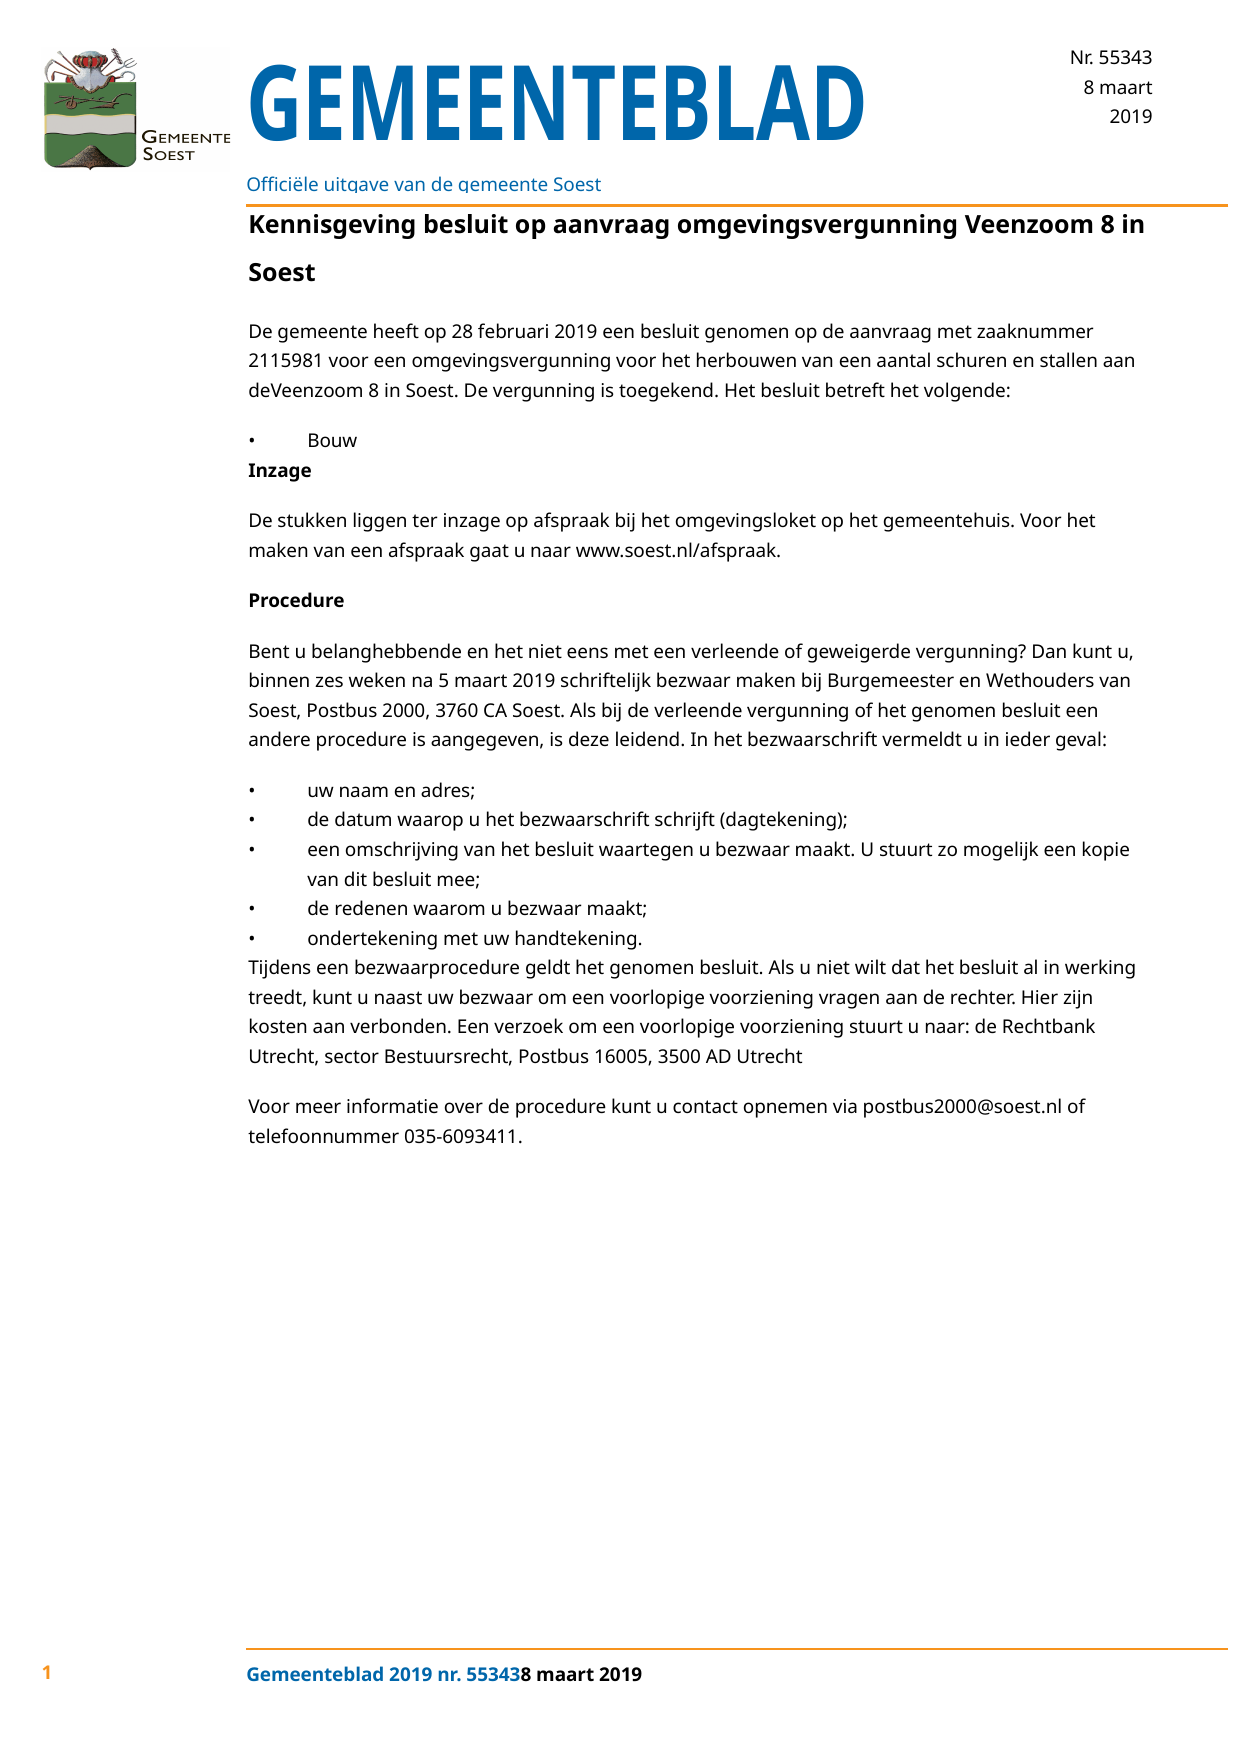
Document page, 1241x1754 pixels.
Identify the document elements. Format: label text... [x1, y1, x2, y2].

list ondertekening met uw handtekening. [248, 925, 1152, 951]
picture [41, 47, 231, 172]
text Bent u belanghebbende en het niet eens met een verleende of geweigerde vergunning? Dan kunt u, binnen zes weken na 5 maart 2019 schriftelijk bezwaar maken bij Burgemeester en Wethouders van Soest, Postbus 2000, 3760 CA Soest. Als bij de verleende vergunning of het genomen besluit een andere procedure is aangegeven, is deze leidend. In het bezwaarschrift vermeldt u in ieder geval: [248, 638, 1152, 752]
text Tijdens een bezwaarprocedure geldt het genomen besluit. Als u niet wilt dat het besluit al in werking treedt, kunt u naast uw bezwaar om een voorlopige voorziening vragen aan de rechter. Hier zijn kosten aan verbonden. Een verzoek om een voorlopige voorziening stuurt u naar: de Rechtbank Utrecht, sector Bestuursrecht, Postbus 16005, 3500 AD Utrecht [248, 954, 1152, 1069]
list de datum waarop u het bezwaarschrift schrijft (dagtekening); [248, 807, 1152, 832]
text De stukken liggen ter inzage op afspraak bij het omgevingsloket op het gemeentehuis. Voor het maken van een afspraak gaat u naar www.soest.nl/afspraak. [248, 507, 1152, 563]
text Procedure [248, 587, 1152, 613]
text De gemeente heeft op 28 februari 2019 een besluit genomen op de aanvraag met zaaknummer 2115981 voor een omgevingsvergunning voor het herbouwen van een aantal schuren en stallen aan deVeenzoom 8 in Soest. De vergunning is toegekend. Het besluit betreft het volgende: [248, 318, 1152, 403]
text Voor meer informatie over de procedure kunt u contact opnemen via postbus2000@soest.nl of telefoonnummer 035-6093411. [248, 1094, 1152, 1149]
text Inzage [248, 457, 1152, 483]
text Kennisgeving besluit op aanvraag omgevingsvergunning Veenzoom 8 in Soest [248, 207, 1152, 288]
list de redenen waarom u bezwaar maakt; [248, 895, 1152, 921]
list een omschrijving van het besluit waartegen u bezwaar maakt. U stuurt zo mogelijk een kopie van dit besluit mee; [248, 836, 1152, 892]
list uw naam en adres; [248, 777, 1152, 803]
list Bouw [248, 427, 1152, 453]
